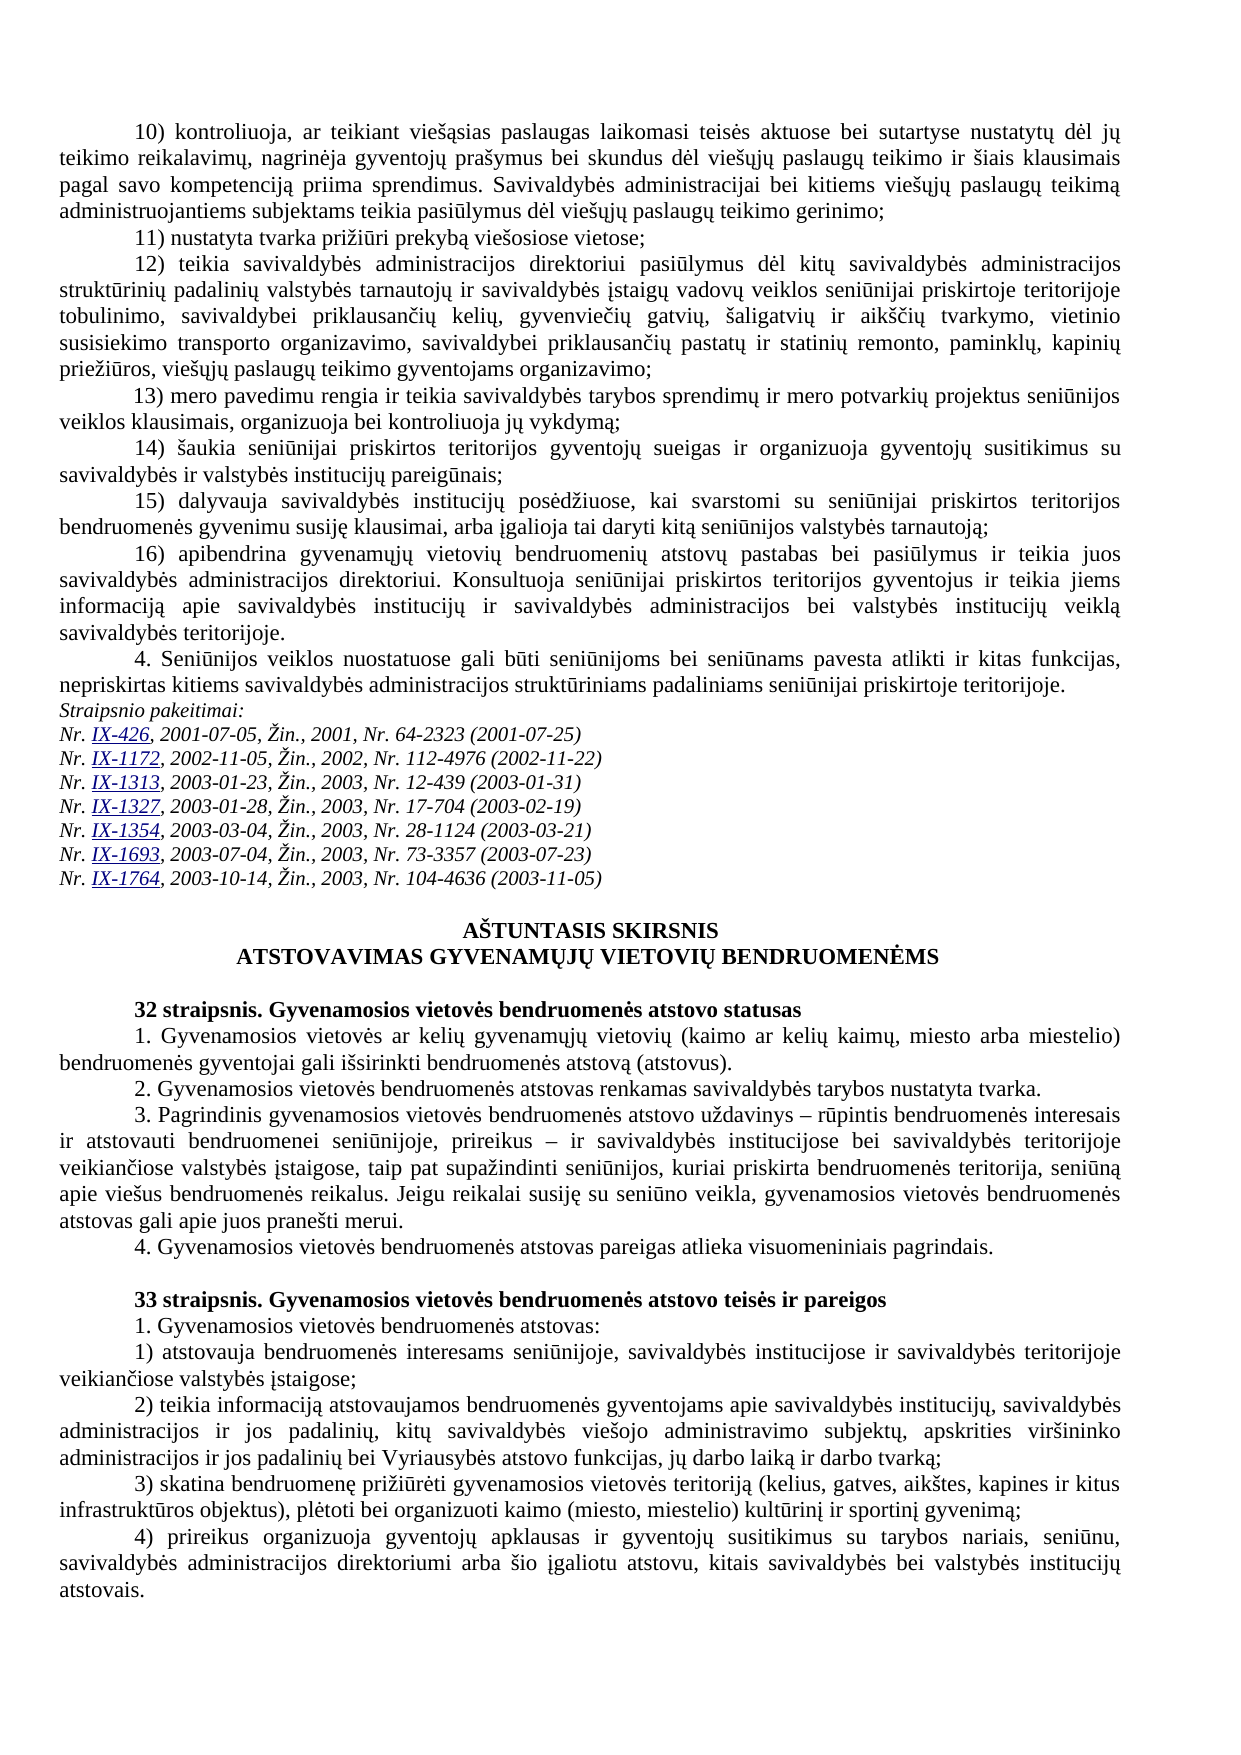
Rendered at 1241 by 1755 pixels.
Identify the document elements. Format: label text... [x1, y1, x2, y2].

text Nr. IX-1172, 2002-11-05, Žin., 2002, Nr. 112-4976 (2002-11-22) [59, 746, 1122, 770]
text 11) nustatyta tvarka prižiūri prekybą viešosiose vietose; [59, 223, 1122, 250]
text ATSTOVAVIMAS GYVENAMŲJŲ VIETOVIŲ BENDRUOMENĖMS [59, 943, 1122, 969]
text 1. Gyvenamosios vietovės bendruomenės atstovas: [59, 1312, 1122, 1338]
text 1) atstovauja bendruomenės interesams seniūnijoje, savivaldybės institucijose ir savivaldybės teritorijoje veikiančiose valstybės įstaigose; [59, 1338, 1122, 1391]
text 33 straipsnis. Gyvenamosios vietovės bendruomenės atstovo teisės ir pareigos [59, 1286, 1122, 1312]
text 16) apibendrina gyvenamųjų vietovių bendruomenių atstovų pastabas bei pasiūlymus ir teikia juos savivaldybės administracijos direktoriui. Konsultuoja seniūnijai priskirtos teritorijos gyventojus ir teikia jiems informaciją apie savivaldybės institucijų ir savivaldybės administracijos bei valstybės institucijų veiklą savivaldybės teritorijoje. [59, 540, 1122, 645]
text Nr. IX-426, 2001-07-05, Žin., 2001, Nr. 64-2323 (2001-07-25) [59, 722, 1122, 746]
text Nr. IX-1764, 2003-10-14, Žin., 2003, Nr. 104-4636 (2003-11-05) [59, 866, 1122, 890]
text Nr. IX-1354, 2003-03-04, Žin., 2003, Nr. 28-1124 (2003-03-21) [59, 818, 1122, 842]
text Straipsnio pakeitimai: [59, 698, 1122, 722]
text 4) prireikus organizuoja gyventojų apklausas ir gyventojų susitikimus su tarybos nariais, seniūnu, savivaldybės administracijos direktoriumi arba šio įgaliotu atstovu, kitais savivaldybės bei valstybės institucijų atstovais. [59, 1523, 1122, 1602]
text Nr. IX-1313, 2003-01-23, Žin., 2003, Nr. 12-439 (2003-01-31) [59, 770, 1122, 794]
text 15) dalyvauja savivaldybės institucijų posėdžiuose, kai svarstomi su seniūnijai priskirtos teritorijos bendruomenės gyvenimu susiję klausimai, arba įgalioja tai daryti kitą seniūnijos valstybės tarnautoją; [59, 487, 1122, 540]
text AŠTUNTASIS SKIRSNIS [59, 917, 1122, 943]
text 4. Seniūnijos veiklos nuostatuose gali būti seniūnijoms bei seniūnams pavesta atlikti ir kitas funkcijas, nepriskirtas kitiems savivaldybės administracijos struktūriniams padaliniams seniūnijai priskirtoje teritorijoje. [59, 645, 1122, 698]
text 4. Gyvenamosios vietovės bendruomenės atstovas pareigas atlieka visuomeniniais pagrindais. [59, 1233, 1122, 1259]
text 2) teikia informaciją atstovaujamos bendruomenės gyventojams apie savivaldybės institucijų, savivaldybės administracijos ir jos padalinių, kitų savivaldybės viešojo administravimo subjektų, apskrities viršininko administracijos ir jos padalinių bei Vyriausybės atstovo funkcijas, jų darbo laiką ir darbo tvarką; [59, 1391, 1122, 1470]
text 1. Gyvenamosios vietovės ar kelių gyvenamųjų vietovių (kaimo ar kelių kaimų, miesto arba miestelio) bendruomenės gyventojai gali išsirinkti bendruomenės atstovą (atstovus). [59, 1022, 1122, 1075]
text 3) skatina bendruomenę prižiūrėti gyvenamosios vietovės teritoriją (kelius, gatves, aikštes, kapines ir kitus infrastruktūros objektus), plėtoti bei organizuoti kaimo (miesto, miestelio) kultūrinį ir sportinį gyvenimą; [59, 1470, 1122, 1523]
text 10) kontroliuoja, ar teikiant viešąsias paslaugas laikomasi teisės aktuose bei sutartyse nustatytų dėl jų teikimo reikalavimų, nagrinėja gyventojų prašymus bei skundus dėl viešųjų paslaugų teikimo ir šiais klausimais pagal savo kompetenciją priima sprendimus. Savivaldybės administracijai bei kitiems viešųjų paslaugų teikimą administruojantiems subjektams teikia pasiūlymus dėl viešųjų paslaugų teikimo gerinimo; [59, 118, 1122, 223]
text 13) mero pavedimu rengia ir teikia savivaldybės tarybos sprendimų ir mero potvarkių projektus seniūnijos veiklos klausimais, organizuoja bei kontroliuoja jų vykdymą; [59, 382, 1122, 434]
text 32 straipsnis. Gyvenamosios vietovės bendruomenės atstovo statusas [59, 996, 1122, 1022]
text 14) šaukia seniūnijai priskirtos teritorijos gyventojų sueigas ir organizuoja gyventojų susitikimus su savivaldybės ir valstybės institucijų pareigūnais; [59, 434, 1122, 487]
text 3. Pagrindinis gyvenamosios vietovės bendruomenės atstovo uždavinys – rūpintis bendruomenės interesais ir atstovauti bendruomenei seniūnijoje, prireikus – ir savivaldybės institucijose bei savivaldybės teritorijoje veikiančiose valstybės įstaigose, taip pat supažindinti seniūnijos, kuriai priskirta bendruomenės teritorija, seniūną apie viešus bendruomenės reikalus. Jeigu reikalai susiję su seniūno veikla, gyvenamosios vietovės bendruomenės atstovas gali apie juos pranešti merui. [59, 1101, 1122, 1233]
text 12) teikia savivaldybės administracijos direktoriui pasiūlymus dėl kitų savivaldybės administracijos struktūrinių padalinių valstybės tarnautojų ir savivaldybės įstaigų vadovų veiklos seniūnijai priskirtoje teritorijoje tobulinimo, savivaldybei priklausančių kelių, gyvenviečių gatvių, šaligatvių ir aikščių tvarkymo, vietinio susisiekimo transporto organizavimo, savivaldybei priklausančių pastatų ir statinių remonto, paminklų, kapinių priežiūros, viešųjų paslaugų teikimo gyventojams organizavimo; [59, 250, 1122, 382]
text 2. Gyvenamosios vietovės bendruomenės atstovas renkamas savivaldybės tarybos nustatyta tvarka. [59, 1075, 1122, 1101]
text Nr. IX-1327, 2003-01-28, Žin., 2003, Nr. 17-704 (2003-02-19) [59, 794, 1122, 818]
text Nr. IX-1693, 2003-07-04, Žin., 2003, Nr. 73-3357 (2003-07-23) [59, 842, 1122, 866]
